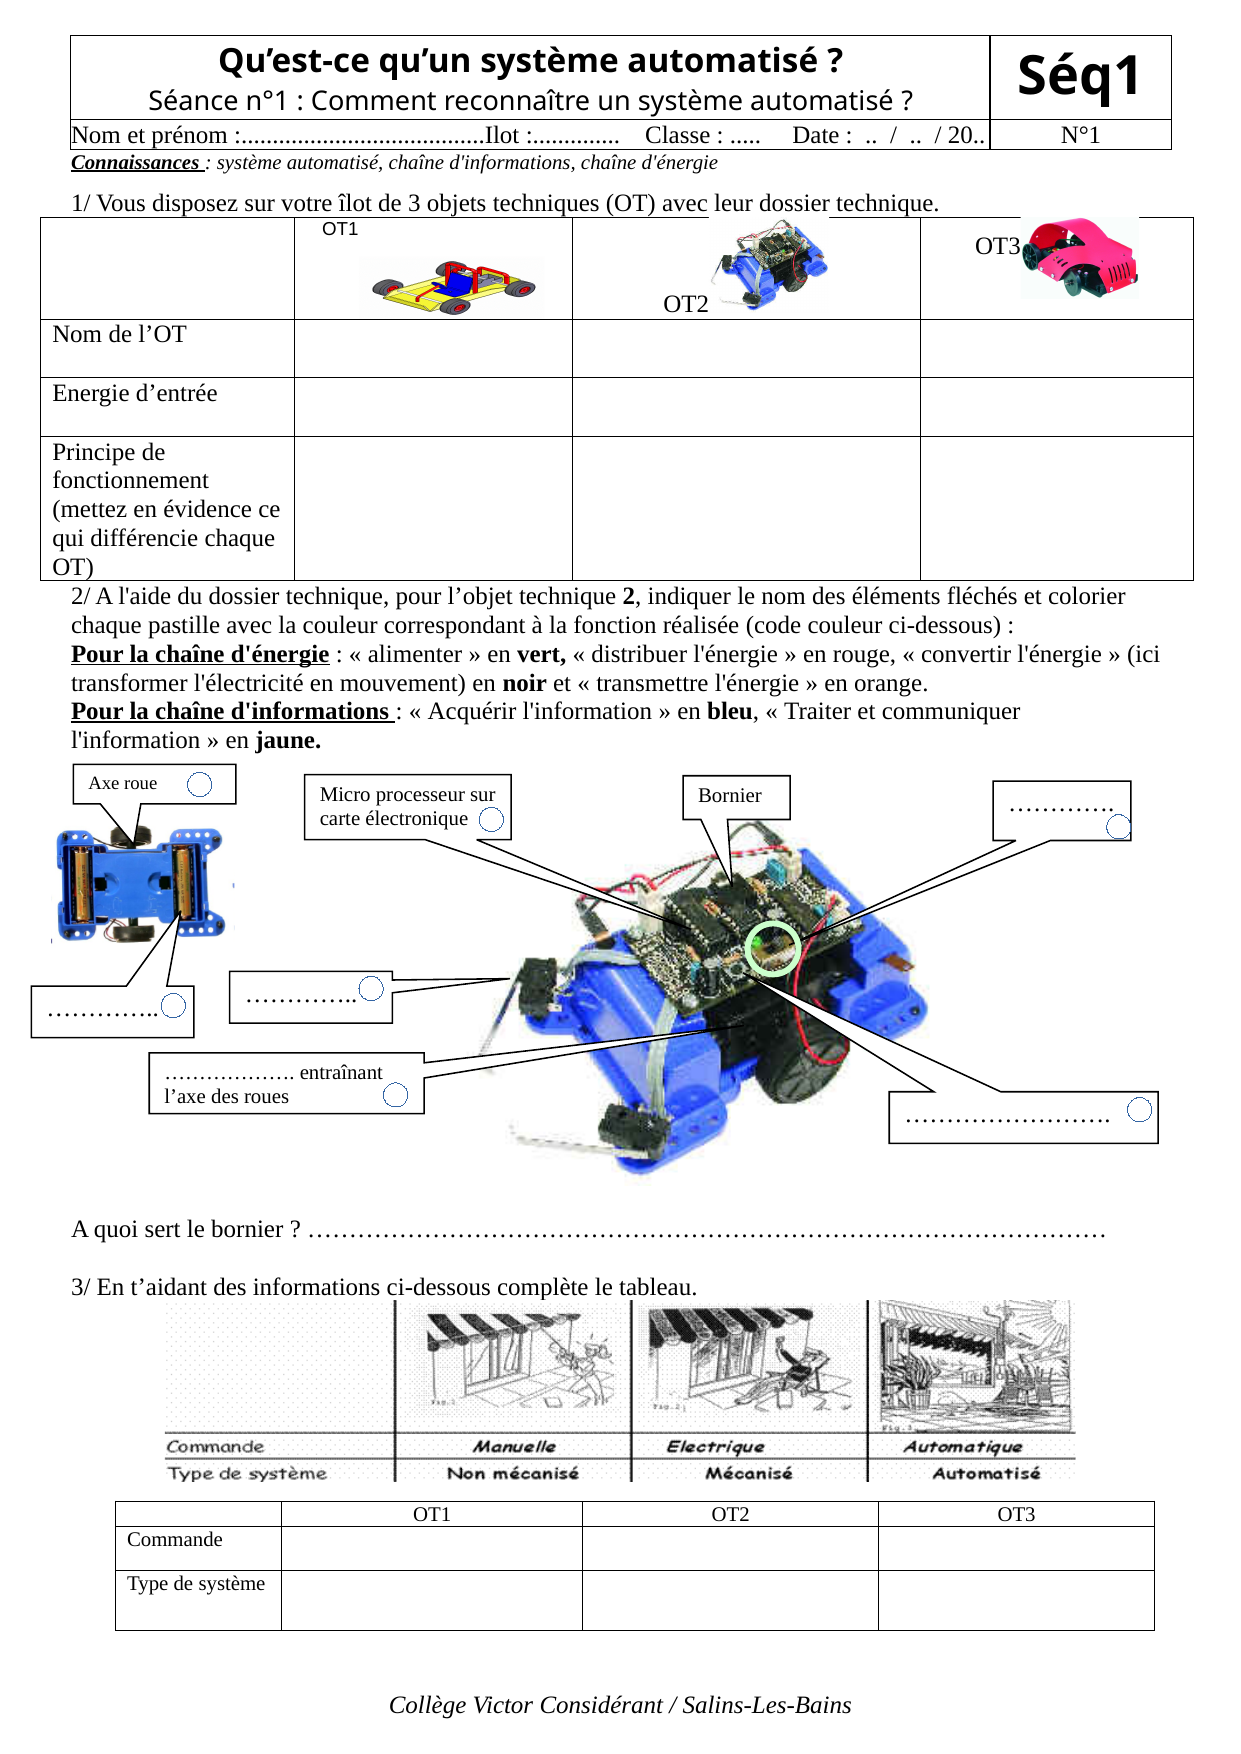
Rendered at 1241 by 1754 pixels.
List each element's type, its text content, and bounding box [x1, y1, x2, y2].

table_header Qu’est-ce qu’un système automatisé ? Séance n°1 : Comment reconnaître un système automatisé ? [71, 36, 989, 119]
table_header OT2 [573, 218, 920, 318]
table_header OT1 [295, 218, 572, 318]
table_cell [295, 437, 572, 580]
table_cell [282, 1571, 582, 1629]
table_header OT1 [282, 1502, 582, 1526]
table_cell [573, 378, 920, 436]
picture [1020, 217, 1140, 299]
table_header Séq1 [991, 36, 1171, 119]
table_cell [921, 320, 1193, 377]
table_cell Energie d’entrée [41, 378, 294, 436]
table_header [41, 218, 294, 318]
table_cell Commande [116, 1527, 281, 1570]
text Pour la chaîne d'informations : « Acquérir l'information » en bleu, « Traiter et communiquer l'information » en jaune. [71, 696, 1169, 754]
text A quoi sert le bornier ? …………………………………………………………………………………… [71, 1214, 1169, 1272]
text Connaissances : système automatisé, chaîne d'informations, chaîne d'énergie 1/ Vous disposez sur votre îlot de 3 objets techniques (OT) avec leur dossier technique. [71, 150, 1169, 217]
table_header [116, 1502, 281, 1526]
table_cell [573, 320, 920, 377]
table_cell Principe de fonctionnement (mettez en évidence ce qui différencie chaque OT) [41, 437, 294, 580]
table_cell Nom de l’OT [41, 320, 294, 377]
picture [358, 256, 545, 319]
table_cell Nom et prénom :.......................................Ilot :.............. Classe : ..... Date : .. / .. / 20.. [71, 120, 989, 148]
table_cell [573, 437, 920, 580]
table_cell [282, 1527, 582, 1570]
picture [708, 217, 830, 313]
table_header OT3 [879, 1502, 1154, 1526]
table_header OT2 [583, 1502, 878, 1526]
text 3/ En t’aidant des informations ci-dessous complète le tableau. [71, 1272, 1169, 1300]
table_cell [921, 378, 1193, 436]
table_cell [583, 1571, 878, 1629]
table_cell [295, 320, 572, 377]
table_cell Type de système [116, 1571, 281, 1629]
table_cell [583, 1527, 878, 1570]
table_header OT3 [921, 218, 1193, 318]
picture [751, 927, 795, 971]
table_cell [879, 1527, 1154, 1570]
text 2/ A l'aide du dossier technique, pour l’objet technique 2, indiquer le nom des éléments fléchés et colorier chaque pastille avec la couleur correspondant à la fonction réalisée (code couleur ci-dessous) : Pour la chaîne d'énergie : « alimenter » en vert, « distribuer l'énergie » en rouge, « convertir l'énergie » (ici transformer l'électricité en mouvement) en noir et « transmettre l'énergie » en orange. [71, 581, 1169, 696]
picture [466, 811, 938, 1186]
table_cell [879, 1571, 1154, 1629]
picture [87, 817, 203, 956]
table_cell [921, 437, 1193, 580]
table_cell N°1 [991, 120, 1171, 148]
table_cell [295, 378, 572, 436]
